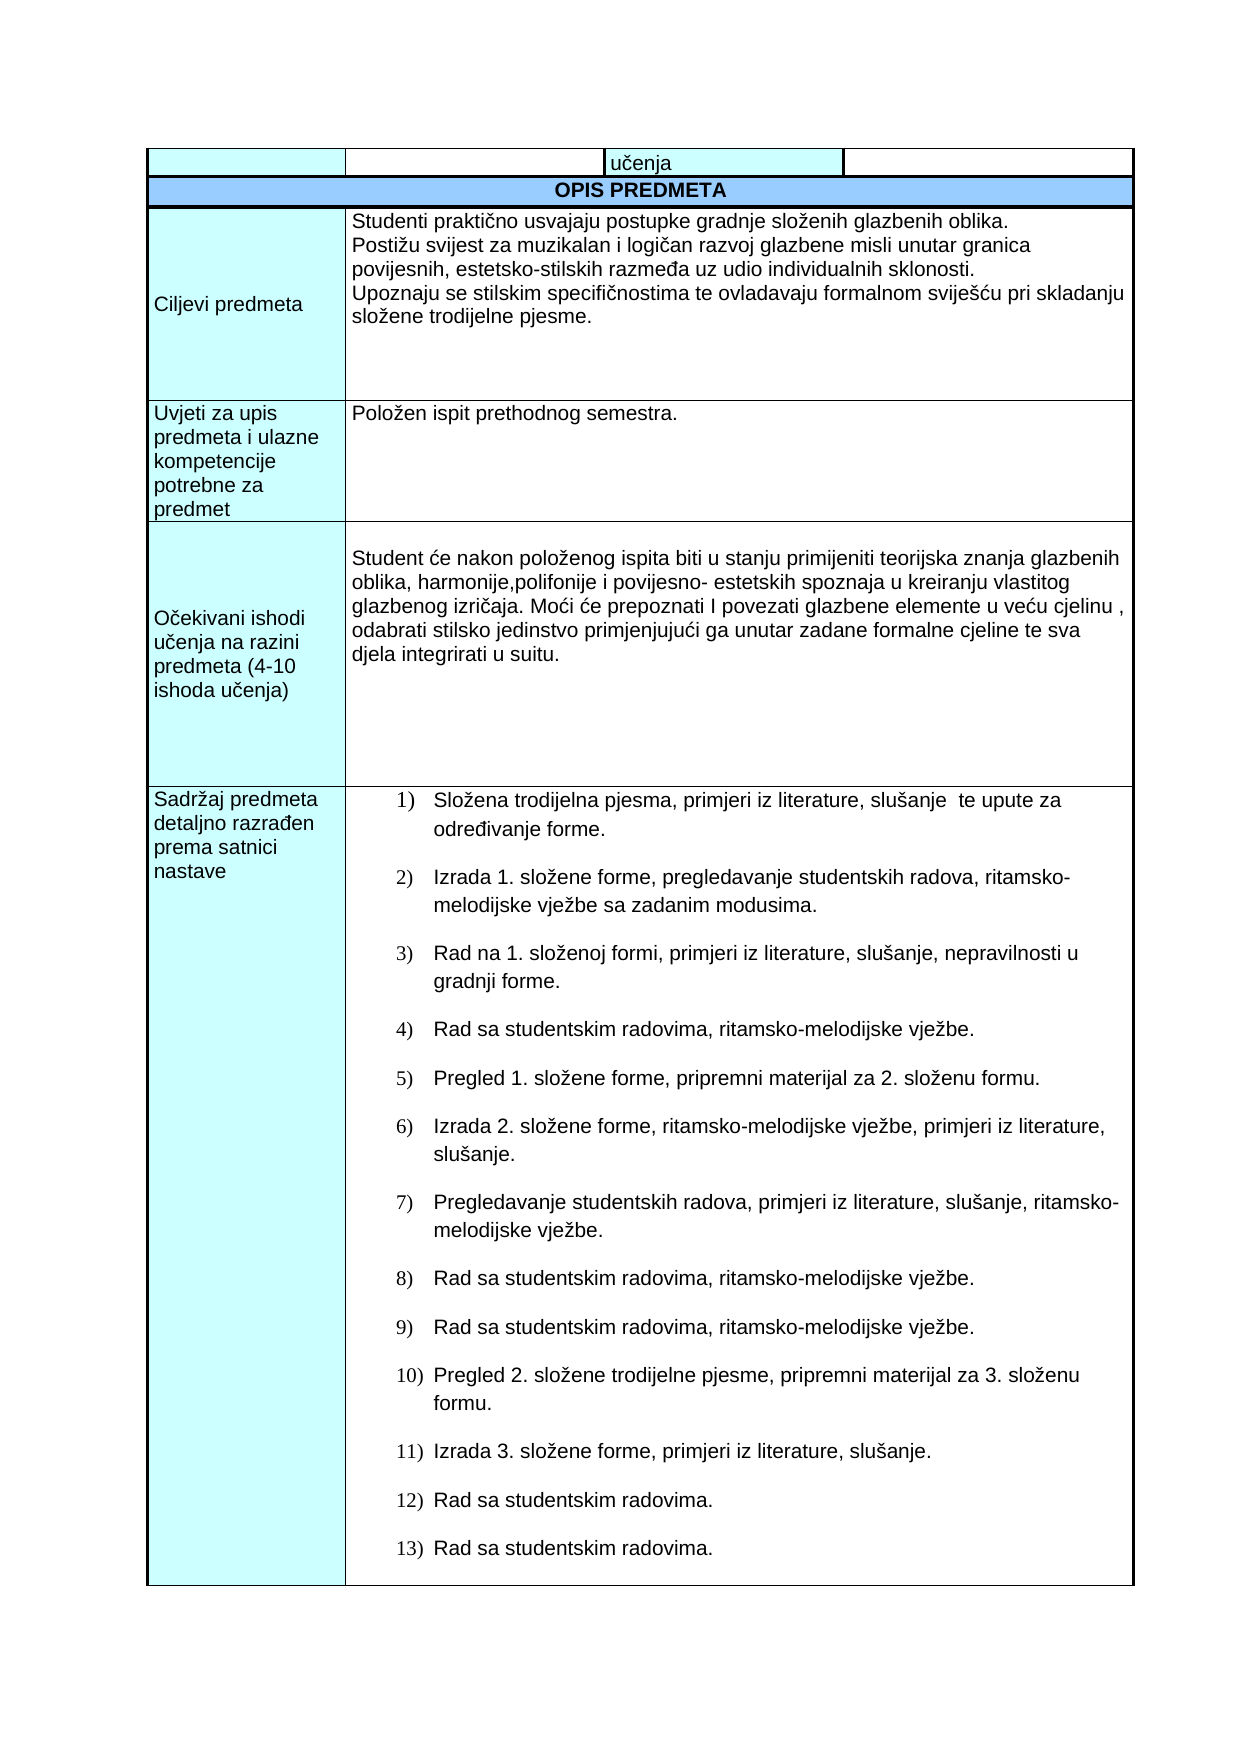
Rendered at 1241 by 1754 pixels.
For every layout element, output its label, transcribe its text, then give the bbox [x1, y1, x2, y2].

table_cell [346, 149, 603, 175]
table_cell Očekivani ishodi učenja na razini predmeta (4-10 ishoda učenja) [149, 522, 345, 786]
table_cell Složena trodijelna pjesma, primjeri iz literature, slušanje te upute za određivanje forme. Izrada 1. složene forme, pregledavanje studentskih radova, ritamsko-melodijske vježbe sa zadanim modusima. Rad na 1. složenoj formi, primjeri iz literature, slušanje, nepravilnosti u gradnji forme. Rad sa studentskim radovima, ritamsko-melodijske vježbe. Pregled 1. složene forme, pripremni materijal za 2. složenu formu. Izrada 2. složene forme, ritamsko-melodijske vježbe, primjeri iz literature, slušanje. Pregledavanje studentskih radova, primjeri iz literature, slušanje, ritamsko-melodijske vježbe. Rad sa studentskim radovima, ritamsko-melodijske vježbe. Rad sa studentskim radovima, ritamsko-melodijske vježbe. Pregled 2. složene trodijelne pjesme, pripremni materijal za 3. složenu formu. Izrada 3. složene forme, primjeri iz literature, slušanje. Rad sa studentskim radovima. Rad sa studentskim radovima. Rad sa studentskim radovima. Završno pregledavanje svih radova. [346, 787, 1132, 1585]
table_cell Student će nakon položenog ispita biti u stanju primijeniti teorijska znanja glazbenih oblika, harmonije,polifonije i povijesno- estetskih spoznaja u kreiranju vlastitog glazbenog izričaja. Moći će prepoznati I povezati glazbene elemente u veću cjelinu , odabrati stilsko jedinstvo primjenjujući ga unutar zadane formalne cjeline te sva djela integrirati u suitu. [346, 522, 1132, 786]
table_cell Položen ispit prethodnog semestra. [346, 401, 1132, 521]
table_cell OPIS PREDMETA [149, 178, 1132, 205]
table_cell [149, 149, 345, 175]
table_cell Ciljevi predmeta [149, 209, 345, 400]
table_cell Uvjeti za upis predmeta i ulazne kompetencije potrebne za predmet [149, 401, 345, 521]
table_cell [845, 149, 1132, 175]
table_cell učenja [606, 149, 842, 175]
table_cell Sadržaj predmeta detaljno razrađen prema satnici nastave [149, 787, 345, 1585]
table_cell Studenti praktično usvajaju postupke gradnje složenih glazbenih oblika. Postižu svijest za muzikalan i logičan razvoj glazbene misli unutar granica povijesnih, estetsko-stilskih razmeđa uz udio individualnih sklonosti. Upoznaju se stilskim specifičnostima te ovladavaju formalnom sviješću pri skladanju složene trodijelne pjesme. [346, 209, 1132, 400]
